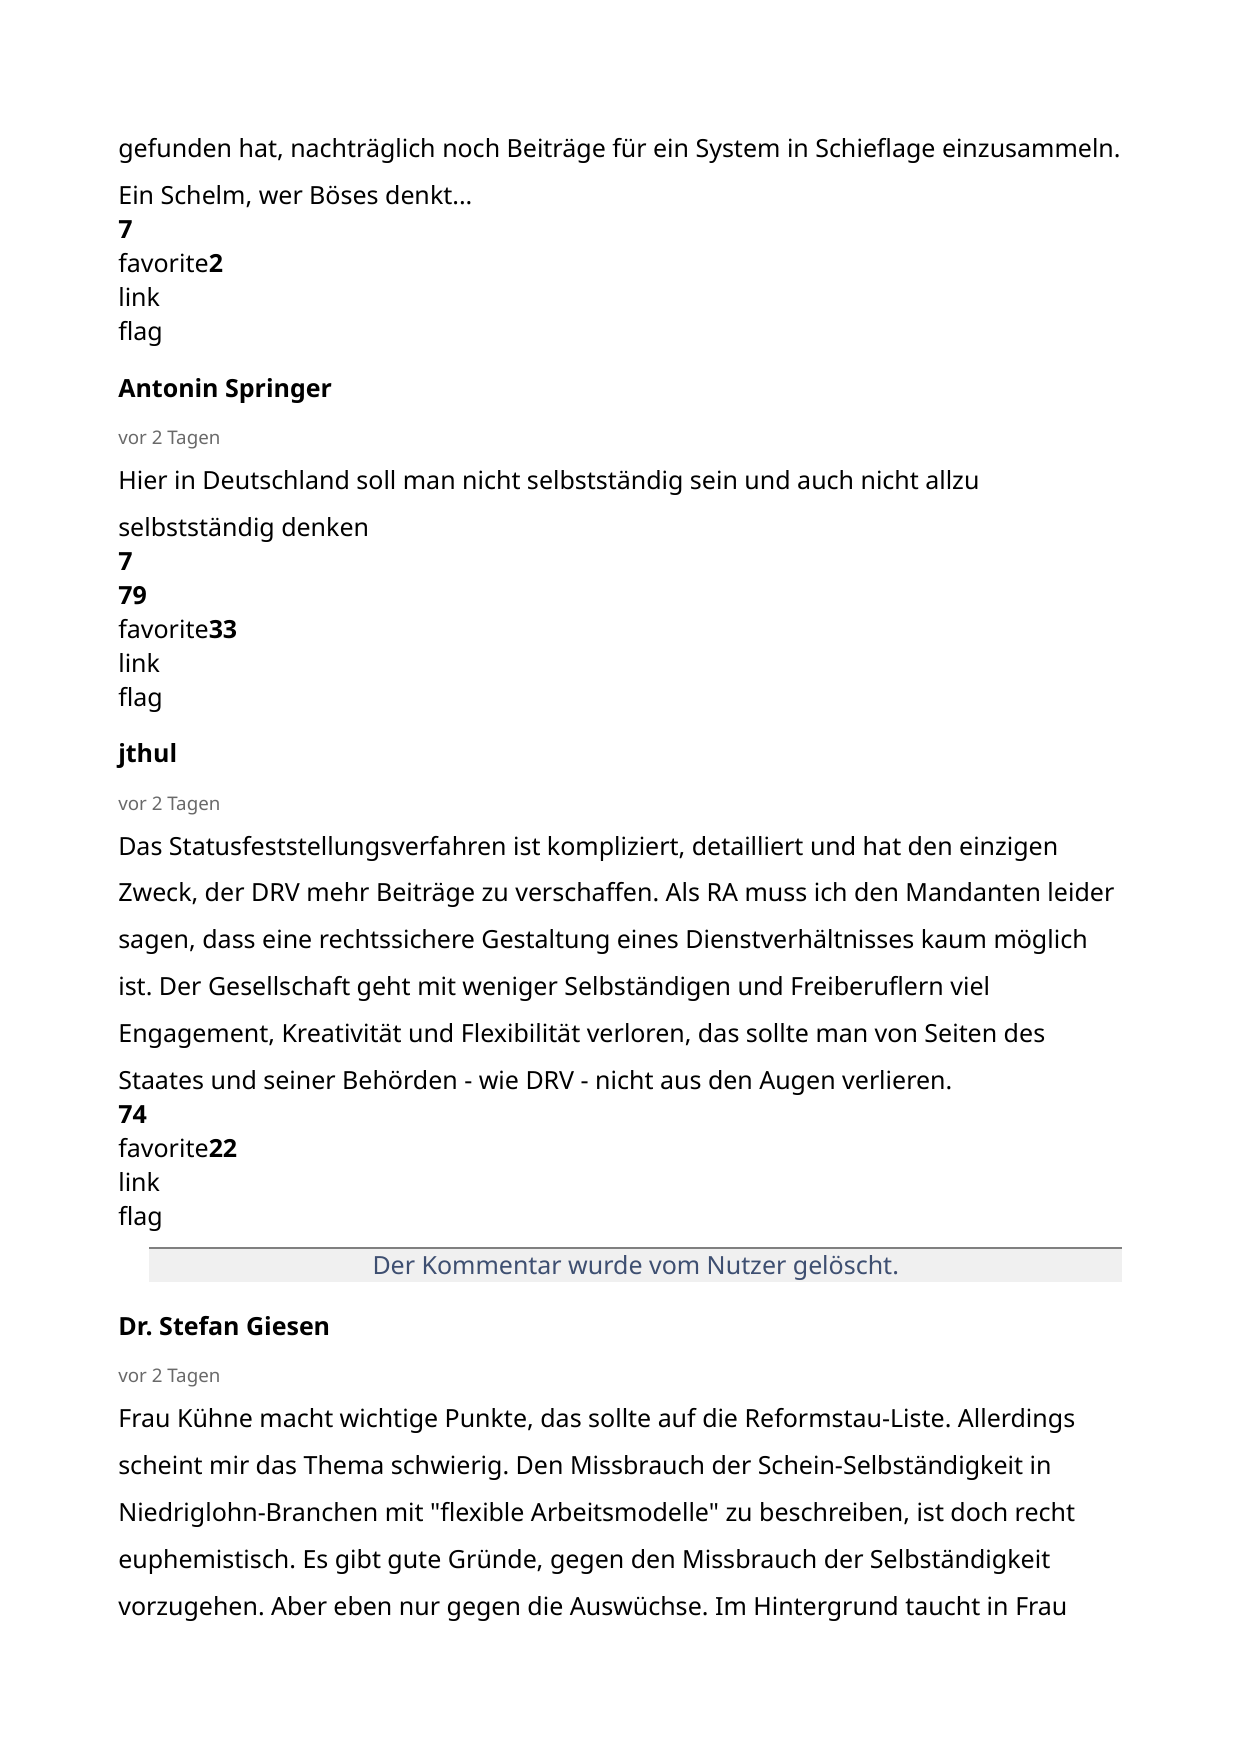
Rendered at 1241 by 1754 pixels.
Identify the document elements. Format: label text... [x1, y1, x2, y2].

text Antonin Springer [118, 364, 1114, 404]
text link [118, 280, 1122, 314]
text favorite22 [118, 1131, 1122, 1165]
text link [118, 1165, 1122, 1199]
text Der Kommentar wurde vom Nutzer gelöscht. [149, 1249, 1122, 1282]
text vor 2 Tagen [118, 786, 1122, 815]
text link [118, 646, 1122, 680]
text flag [118, 314, 1122, 348]
text flag [118, 1199, 1122, 1233]
text favorite2 [118, 246, 1122, 280]
text Hier in Deutschland soll man nicht selbstständig sein und auch nicht allzu selbstständig denken [118, 450, 1122, 543]
text 7 [118, 212, 1122, 246]
text 74 [118, 1097, 1122, 1131]
text Das Statusfeststellungsverfahren ist kompliziert, detailliert und hat den einzigen Zweck, der DRV mehr Beiträge zu verschaffen. Als RA muss ich den Mandanten leider sagen, dass eine rechtssichere Gestaltung eines Dienstverhältnisses kaum möglich ist. Der Gesellschaft geht mit weniger Selbständigen und Freiberuflern viel Engagement, Kreativität und Flexibilität verloren, das sollte man von Seiten des Staates und seiner Behörden - wie DRV - nicht aus den Augen verlieren. [118, 815, 1122, 1097]
text 79 [118, 577, 1122, 612]
text favorite33 [118, 612, 1122, 646]
text vor 2 Tagen [118, 1359, 1122, 1388]
text vor 2 Tagen [118, 420, 1122, 450]
text gefunden hat, nachträglich noch Beiträge für ein System in Schieflage einzusammeln. Ein Schelm, wer Böses denkt... [118, 118, 1122, 212]
text Frau Kühne macht wichtige Punkte, das sollte auf die Reformstau-Liste. Allerdings scheint mir das Thema schwierig. Den Missbrauch der Schein-Selbständigkeit in Niedriglohn-Branchen mit "flexible Arbeitsmodelle" zu beschreiben, ist doch recht euphemistisch. Es gibt gute Gründe, gegen den Missbrauch der Selbständigkeit vorzugehen. Aber eben nur gegen die Auswüchse. Im Hintergrund taucht in Frau [118, 1388, 1122, 1623]
text Dr. Stefan Giesen [118, 1302, 1114, 1343]
text flag [118, 680, 1122, 714]
text jthul [118, 729, 1114, 770]
text 7 [118, 543, 1122, 577]
